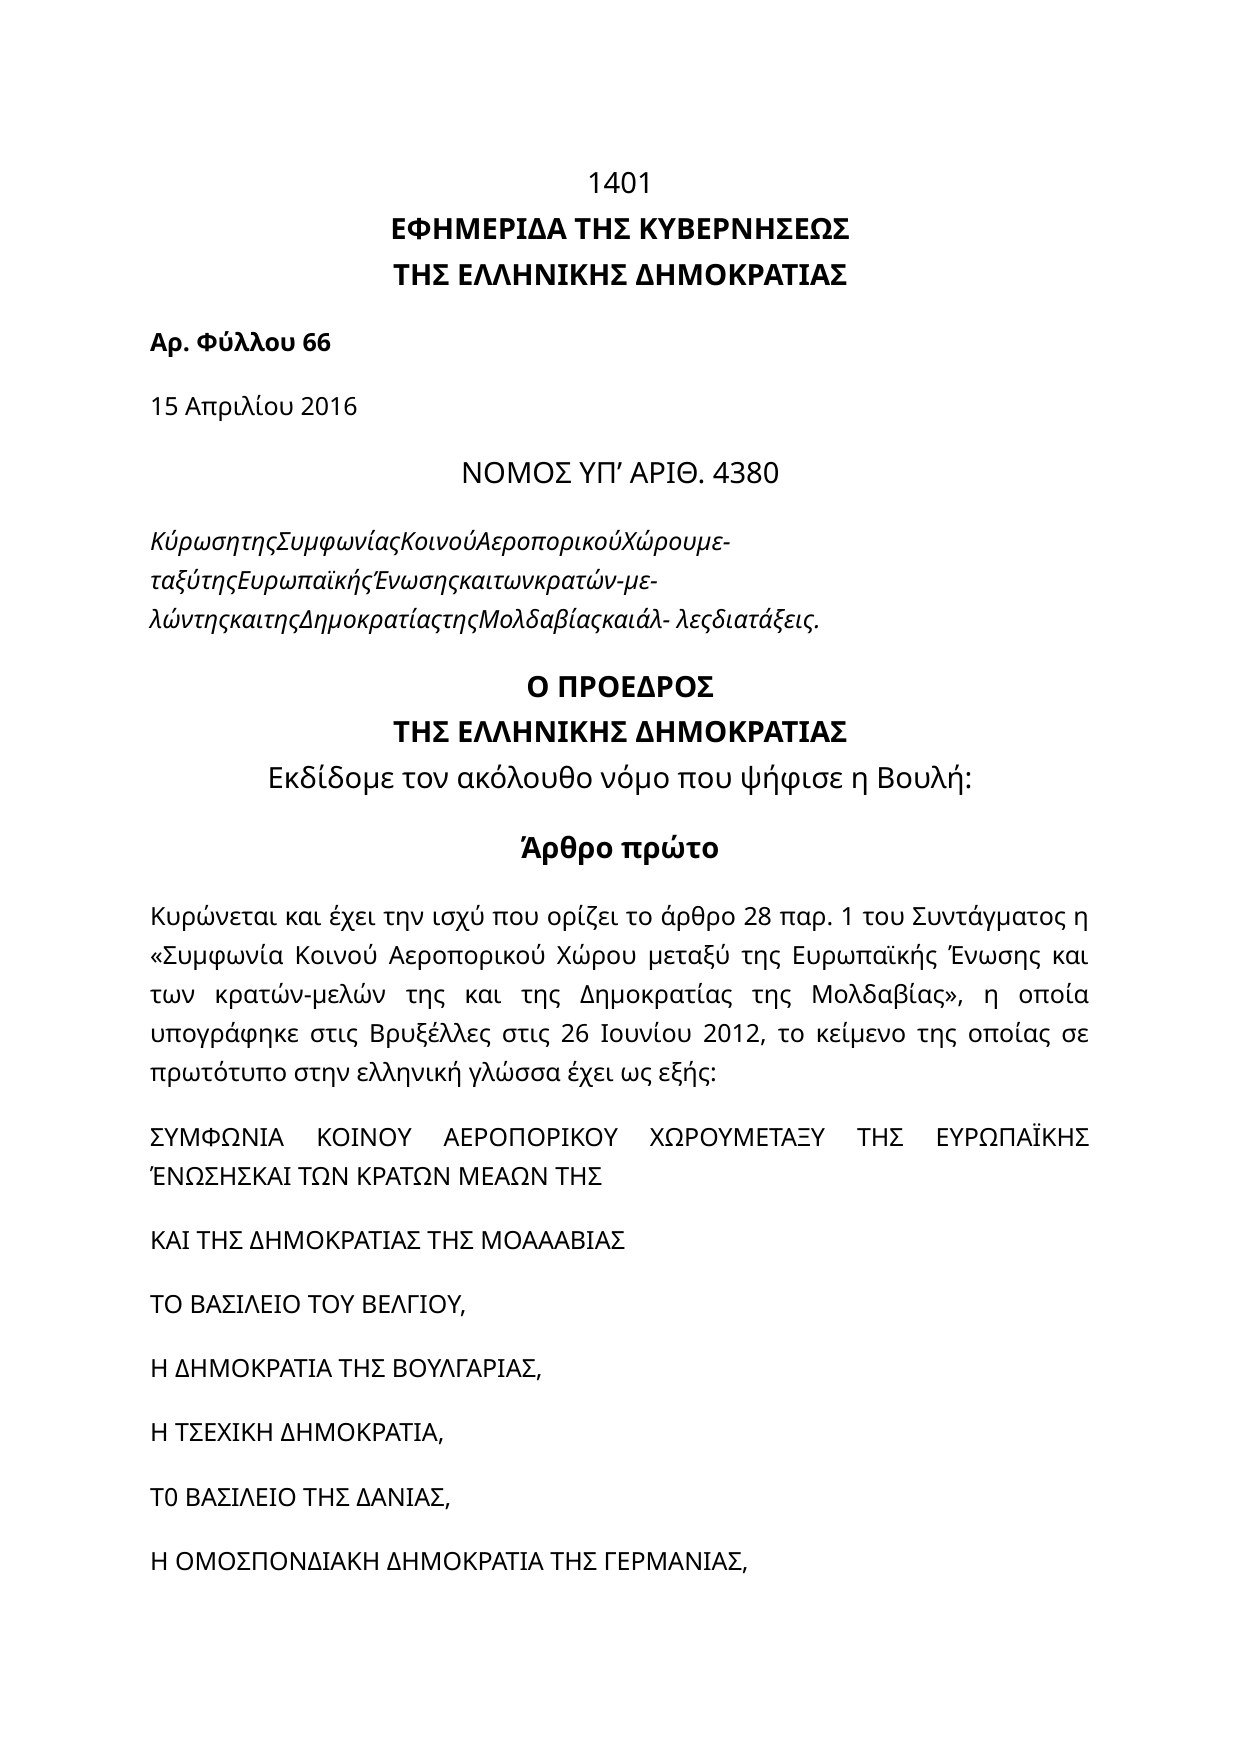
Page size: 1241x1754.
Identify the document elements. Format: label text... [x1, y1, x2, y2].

text ΚύρωσητηςΣυμφωνίαςΚοινούΑεροπορικούΧώρουμε- ταξύτηςΕυρωπαϊκήςΈνωσηςκαιτωνκρατών-με- λώντηςκαιτηςΔημοκρατίαςτηςΜολδαβίαςκαιάλ- λεςδιατάξεις. [150, 523, 1090, 636]
text Τ0 ΒΑΣΙΛΕΙΟ ΤΗΣ ΔΑΝΙΑΣ, [150, 1479, 1090, 1513]
text Αρ. Φύλλου 66 [150, 324, 1090, 358]
text 15 Απριλίου 2016 [150, 388, 1090, 423]
text Η ΤΣΕΧΙΚΗ ΔΗΜΟΚΡΑΤΙΑ, [150, 1415, 1090, 1449]
text Κυρώνεται και έχει την ισχύ που ορίζει το άρθρο 28 παρ. 1 του Συντάγματος η «Συμφωνία Κοινού Αεροπορικού Χώρου μεταξύ της Ευρωπαϊκής Ένωσης και των κρατών-μελών της και της Δημοκρατίας της Μολδαβίας», η οποία υπογράφηκε στις Βρυξέλλες στις 26 Ιουνίου 2012, το κείμενο της οποίας σε πρωτότυπο στην ελληνική γλώσσα έχει ως εξής: [150, 898, 1090, 1089]
text TO ΒΑΣΙΛΕΙΟ ΤΟΥ ΒΕΛΓΙΟΥ, [150, 1287, 1090, 1321]
text Ο ΠΡΟΕΔΡΟΣ ΤΗΣ ΕΛΛΗΝΙΚΗΣ ΔΗΜΟΚΡΑΤΙΑΣ Εκδίδομε τον ακόλουθο νόμο που ψήφισε η Βουλή: [150, 666, 1090, 797]
text ΣΥΜΦΩΝΙΑ ΚΟΙΝΟΥ ΑΕΡΟΠΟΡΙΚΟΥ ΧΩΡΟΥΜΕΤΑΞΥ ΤΗΣ ΕΥΡΩΠΑΪΚΗΣ ΈΝΩΣΗΣΚΑΙ ΤΩΝ ΚΡΑΤΩΝ ΜΕΑΩΝ ΤΗΣ [150, 1119, 1090, 1192]
text Η ΔΗΜΟΚΡΑΤΙΑ ΤΗΣ ΒΟΥΛΓΑΡΙΑΣ, [150, 1351, 1090, 1385]
text ΚΑΙ ΤΗΣ ΔΗΜΟΚΡΑΤΙΑΣ ΤΗΣ ΜΟΑΑΑΒΙΑΣ [150, 1222, 1090, 1257]
subtitle Άρθρο πρώτο [150, 828, 1090, 867]
text 1401 ΕΦΗΜΕΡΙΔΑ ΤΗΣ ΚΥΒΕΡΝΗΣΕΩΣ ΤΗΣ ΕΛΛΗΝΙΚΗΣ ΔΗΜΟΚΡΑΤΙΑΣ [150, 162, 1090, 293]
text NOMOΣ ΥΠ’ ΑΡΙΘ. 4380 [150, 453, 1090, 492]
text Η ΟΜΟΣΠΟΝΔΙΑΚΗ ΔΗΜΟΚΡΑΤΙΑ ΤΗΣ ΓΕΡΜΑΝΙΑΣ, [150, 1543, 1090, 1577]
